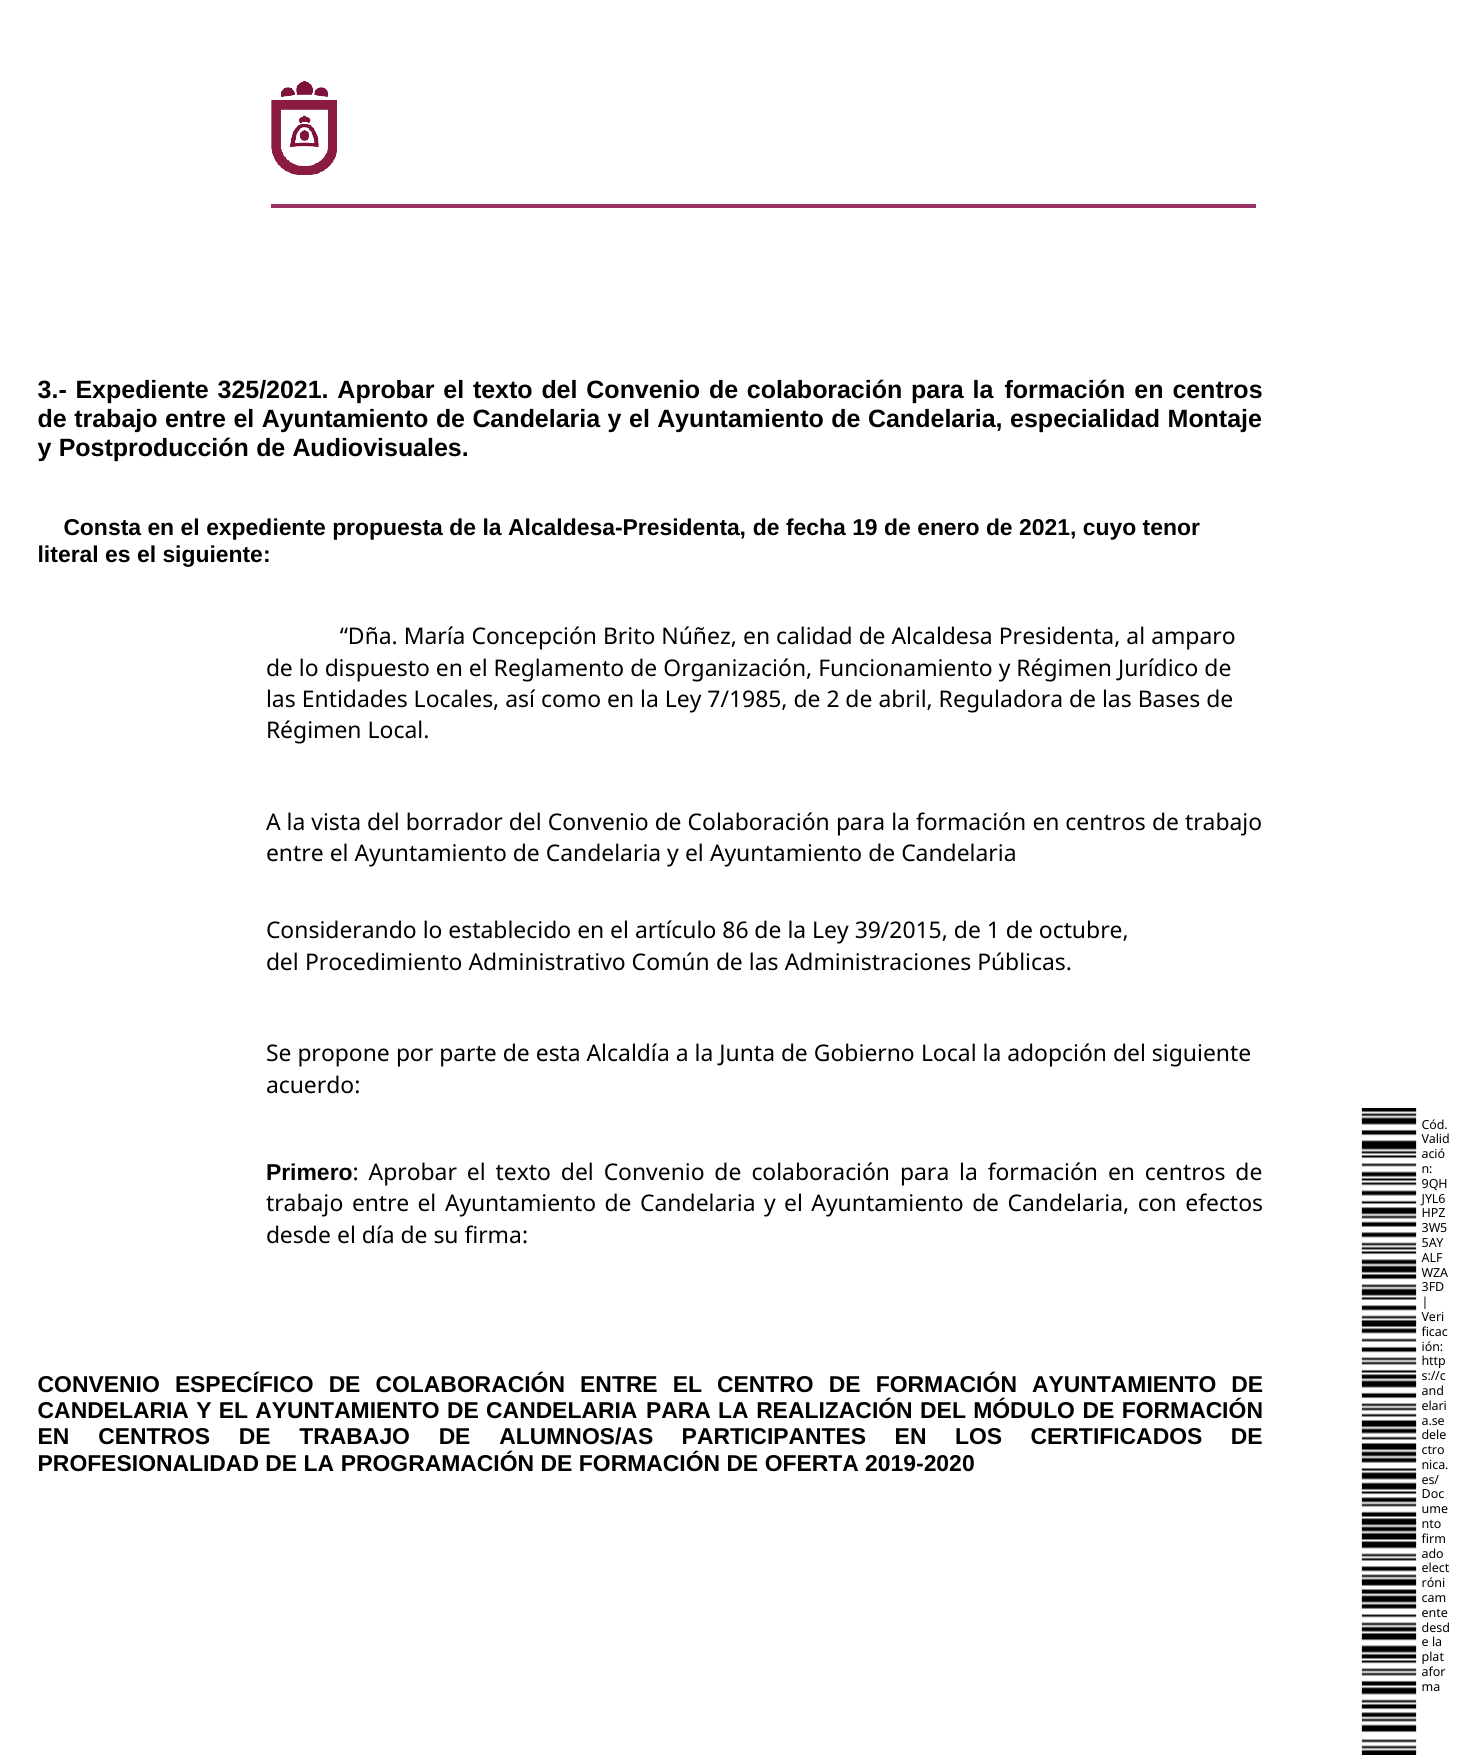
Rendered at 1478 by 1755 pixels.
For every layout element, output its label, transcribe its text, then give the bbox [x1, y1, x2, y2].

text “Dña. María Concepción Brito Núñez, en calidad de Alcaldesa Presidenta, al amparo de lo dispuesto en el Reglamento de Organización, Funcionamiento y Régimen Jurídico de las Entidades Locales, así como en la Ley 7/1985, de 2 de abril, Reguladora de las Bases de Régimen Local. [266, 620, 1264, 745]
text Considerando lo establecido en el artículo 86 de la Ley 39/2015, de 1 de octubre, del Procedimiento Administrativo Común de las Administraciones Públicas. [266, 914, 1131, 977]
text Primero: Aprobar el texto del Convenio de colaboración para la formación en centros de trabajo entre el Ayuntamiento de Candelaria y el Ayuntamiento de Candelaria, con efectos desde el día de su firma: [266, 1156, 1263, 1250]
text Cód. Validación: 9QHJYL6HPZ3W55AYALFWZA3FD | Verificación: https://candelaria.sedelectronica.es/ Documento firmado electrónicamente desde la plataforma esPublico Gestiona | Página 12 de 21 [1421, 1118, 1450, 1694]
subtitle CONVENIO ESPECÍFICO DE COLABORACIÓN ENTRE EL CENTRO DE FORMACIÓN AYUNTAMIENTO DE CANDELARIA Y EL AYUNTAMIENTO DE CANDELARIA PARA LA REALIZACIÓN DEL MÓDULO DE FORMACIÓN EN CENTROS DE TRABAJO DE ALUMNOS/AS PARTICIPANTES EN LOS CERTIFICADOS DE PROFESIONALIDAD DE LA PROGRAMACIÓN DE FORMACIÓN DE OFERTA 2019-2020 [37, 1371, 1263, 1476]
subtitle Consta en el expediente propuesta de la Alcaldesa-Presidenta, de fecha 19 de enero de 2021, cuyo tenor literal es el siguiente: [37, 514, 1264, 567]
text Se propone por parte de esta Alcaldía a la Junta de Gobierno Local la adopción del siguiente acuerdo: [266, 1037, 1264, 1100]
subtitle 3.- Expediente 325/2021. Aprobar el texto del Convenio de colaboración para la formación en centros de trabajo entre el Ayuntamiento de Candelaria y el Ayuntamiento de Candelaria, especialidad Montaje y Postproducción de Audiovisuales. [37, 375, 1263, 462]
text A la vista del borrador del Convenio de Colaboración para la formación en centros de trabajo entre el Ayuntamiento de Candelaria y el Ayuntamiento de Candelaria [266, 806, 1264, 868]
